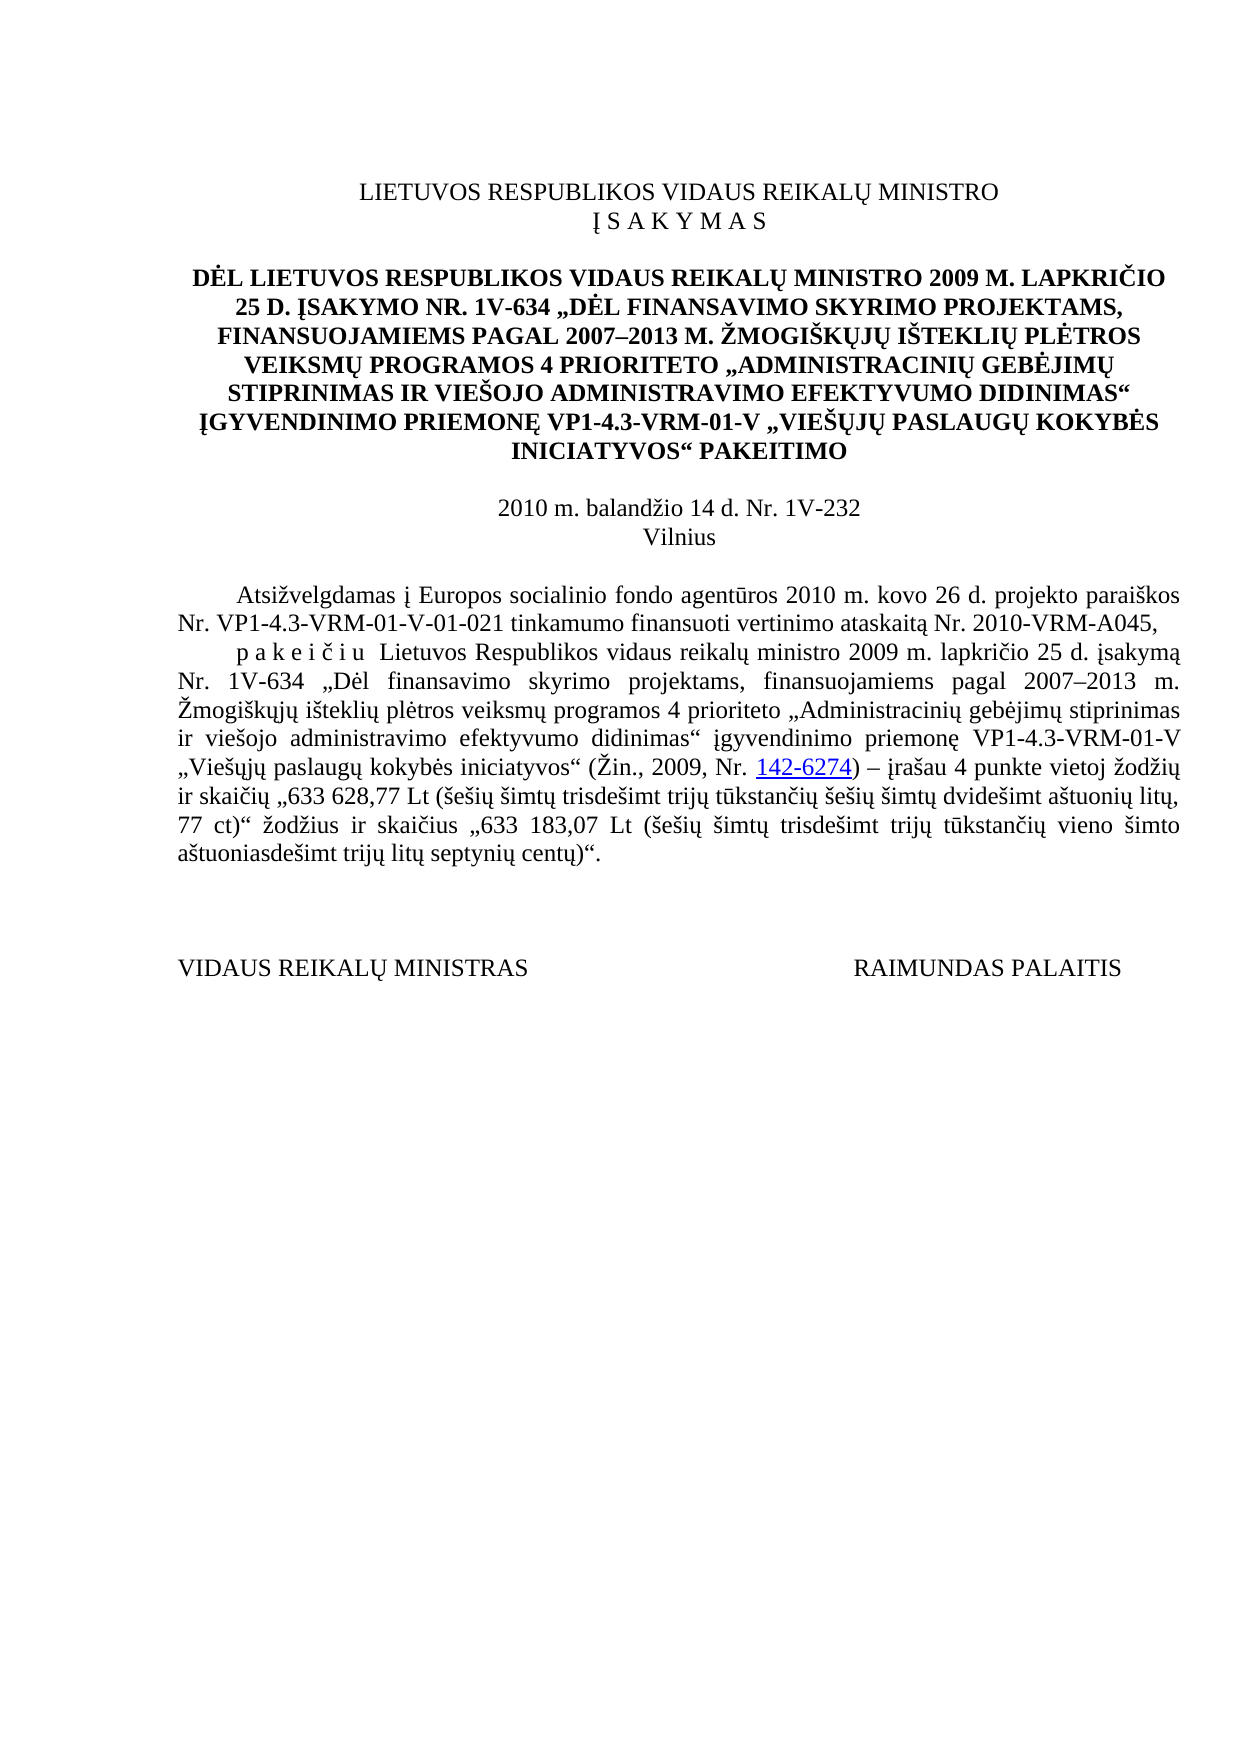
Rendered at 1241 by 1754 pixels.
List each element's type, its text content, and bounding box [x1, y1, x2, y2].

text ĮSAKYMAS [177, 206, 1181, 235]
text LIETUVOS RESPUBLIKOS VIDAUS REIKALŲ MINISTRO [177, 177, 1181, 206]
text DĖL lietuvos respublikos vidaus reikalų ministro 2009 m. lapkričio 25 d. įsakymo Nr. 1v-634 „dėl FINANSAVIMO SKYRIMO PROJEKTams, FINANSUOJAMIEMS PAGAL 2007–2013 M. Žmogiškųjų išteklių plėtros veiksmų programos 4 prioriteto „Administracinių gebėjimų stiprinimas ir viešojo administravimo efektyvumo didinimas“ ĮGYVENDINIMO priemonĘ VP1-4.3-VRM-01-V „VIEŠŲJŲ paslaugų kokybės iniciatyvos“ pakeitimo [177, 263, 1181, 465]
text 2010 m. balandžio 14 d. Nr. 1V-232 [177, 493, 1181, 522]
text Vilnius [177, 522, 1181, 551]
text Vidaus reikalų ministras Raimundas Palaitis [177, 953, 1181, 982]
text pakeičiu Lietuvos Respublikos vidaus reikalų ministro 2009 m. lapkričio 25 d. įsakymą Nr. 1V-634 „Dėl finansavimo skyrimo projektams, finansuojamiems pagal 2007–2013 m. Žmogiškųjų išteklių plėtros veiksmų programos 4 prioriteto „Administracinių gebėjimų stiprinimas ir viešojo administravimo efektyvumo didinimas“ įgyvendinimo priemonę VP1-4.3-VRM-01-V „Viešųjų paslaugų kokybės iniciatyvos“ (Žin., 2009, Nr. 142-6274) – įrašau 4 punkte vietoj žodžių ir skaičių „633 628,77 Lt (šešių šimtų trisdešimt trijų tūkstančių šešių šimtų dvidešimt aštuonių litų, 77 ct)“ žodžius ir skaičius „633 183,07 Lt (šešių šimtų trisdešimt trijų tūkstančių vieno šimto aštuoniasdešimt trijų litų septynių centų)“. [177, 637, 1181, 867]
text Atsižvelgdamas į Europos socialinio fondo agentūros 2010 m. kovo 26 d. projekto paraiškos Nr. VP1-4.3-VRM-01-V-01-021 tinkamumo finansuoti vertinimo ataskaitą Nr. 2010-VRM-A045, [177, 580, 1181, 637]
